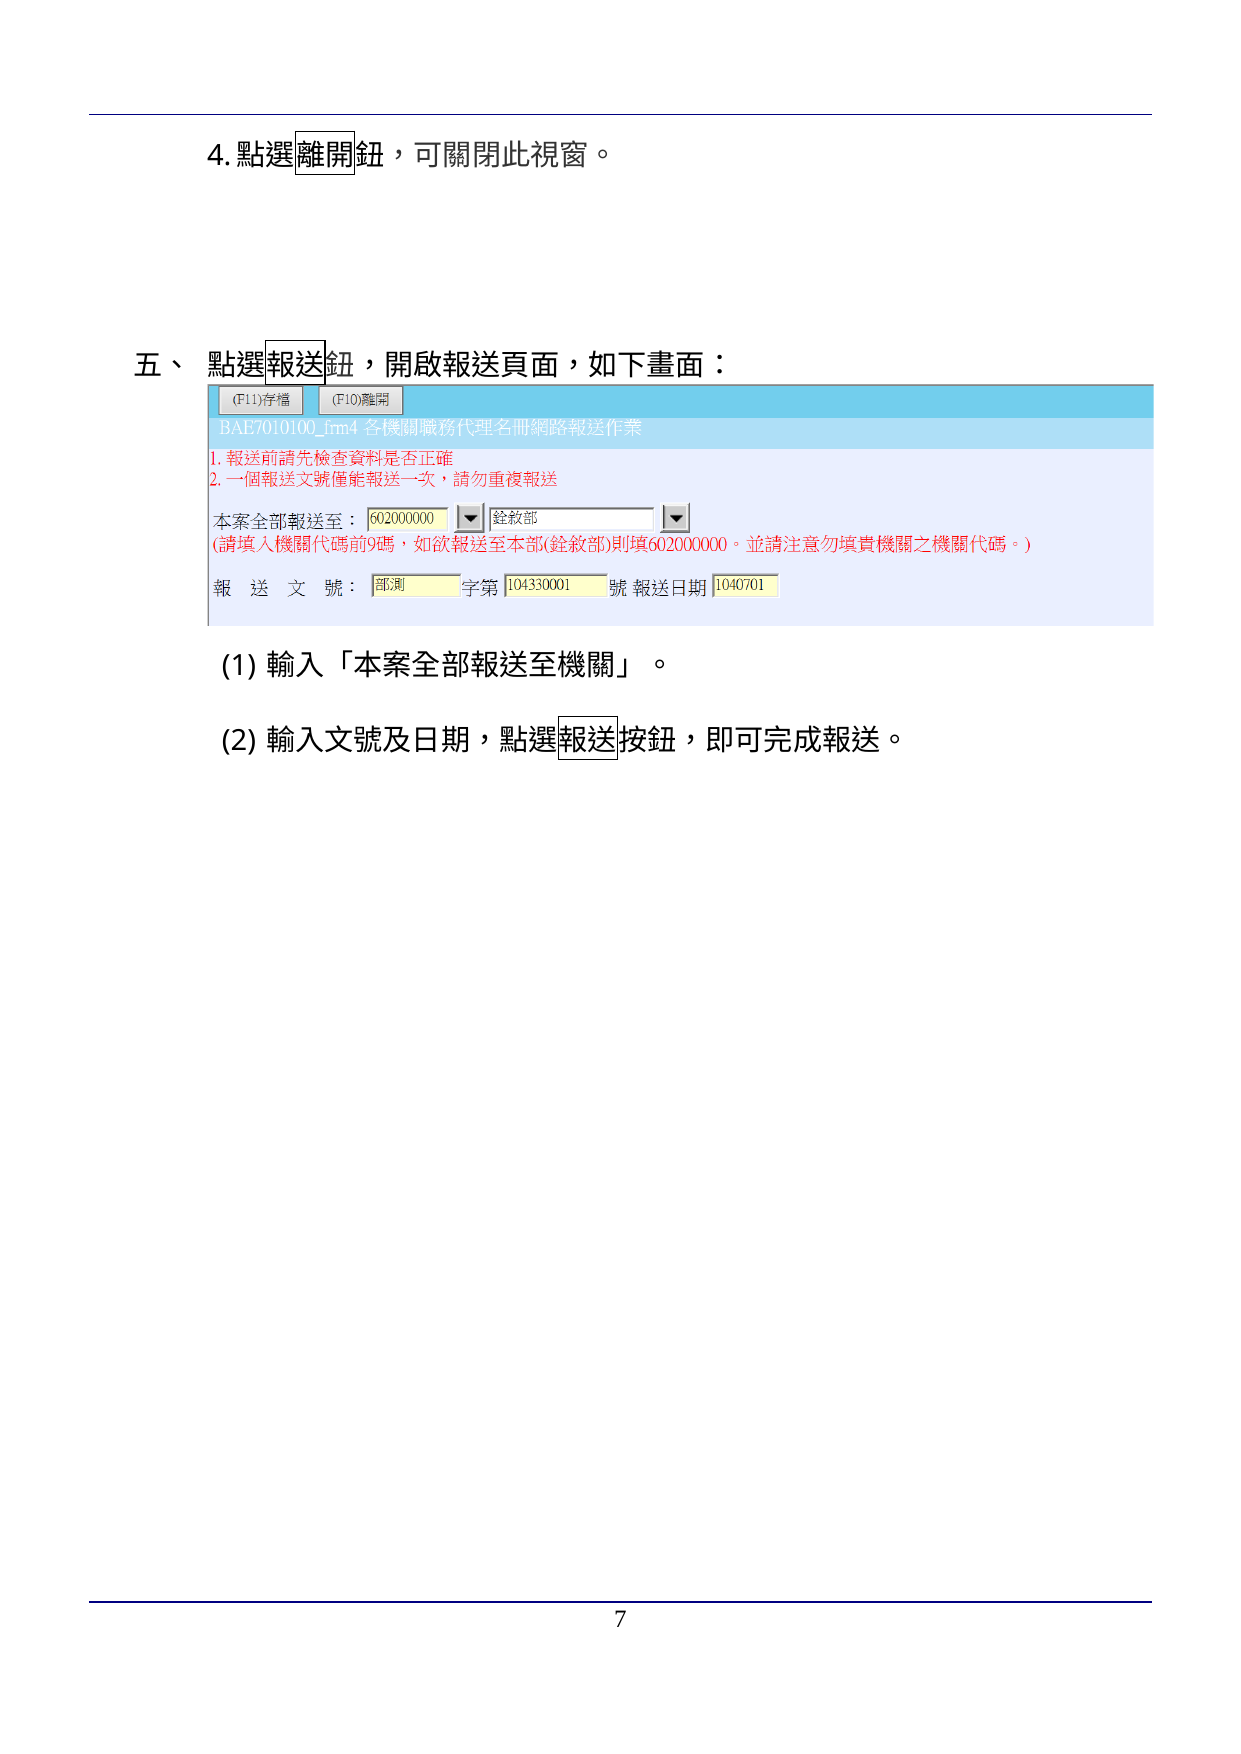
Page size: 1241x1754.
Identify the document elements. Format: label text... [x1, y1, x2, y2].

subtitle 點選報送鈕，開啟報送頁面，如下畫面： [326, 340, 1152, 384]
subtitle 點選報送鈕，開啟報送頁面，如下畫面： [266, 341, 324, 384]
subtitle 點選報送鈕，開啟報送頁面，如下畫面： [133, 340, 265, 385]
list 輸入「本案全部報送至機關」。 [222, 626, 1152, 700]
list 輸入文號及日期，點選報送按鈕，即可完成報送。 [222, 700, 1152, 775]
list 點選離開鈕，可關閉此視窗。 [207, 115, 1152, 190]
picture [206, 384, 1154, 626]
